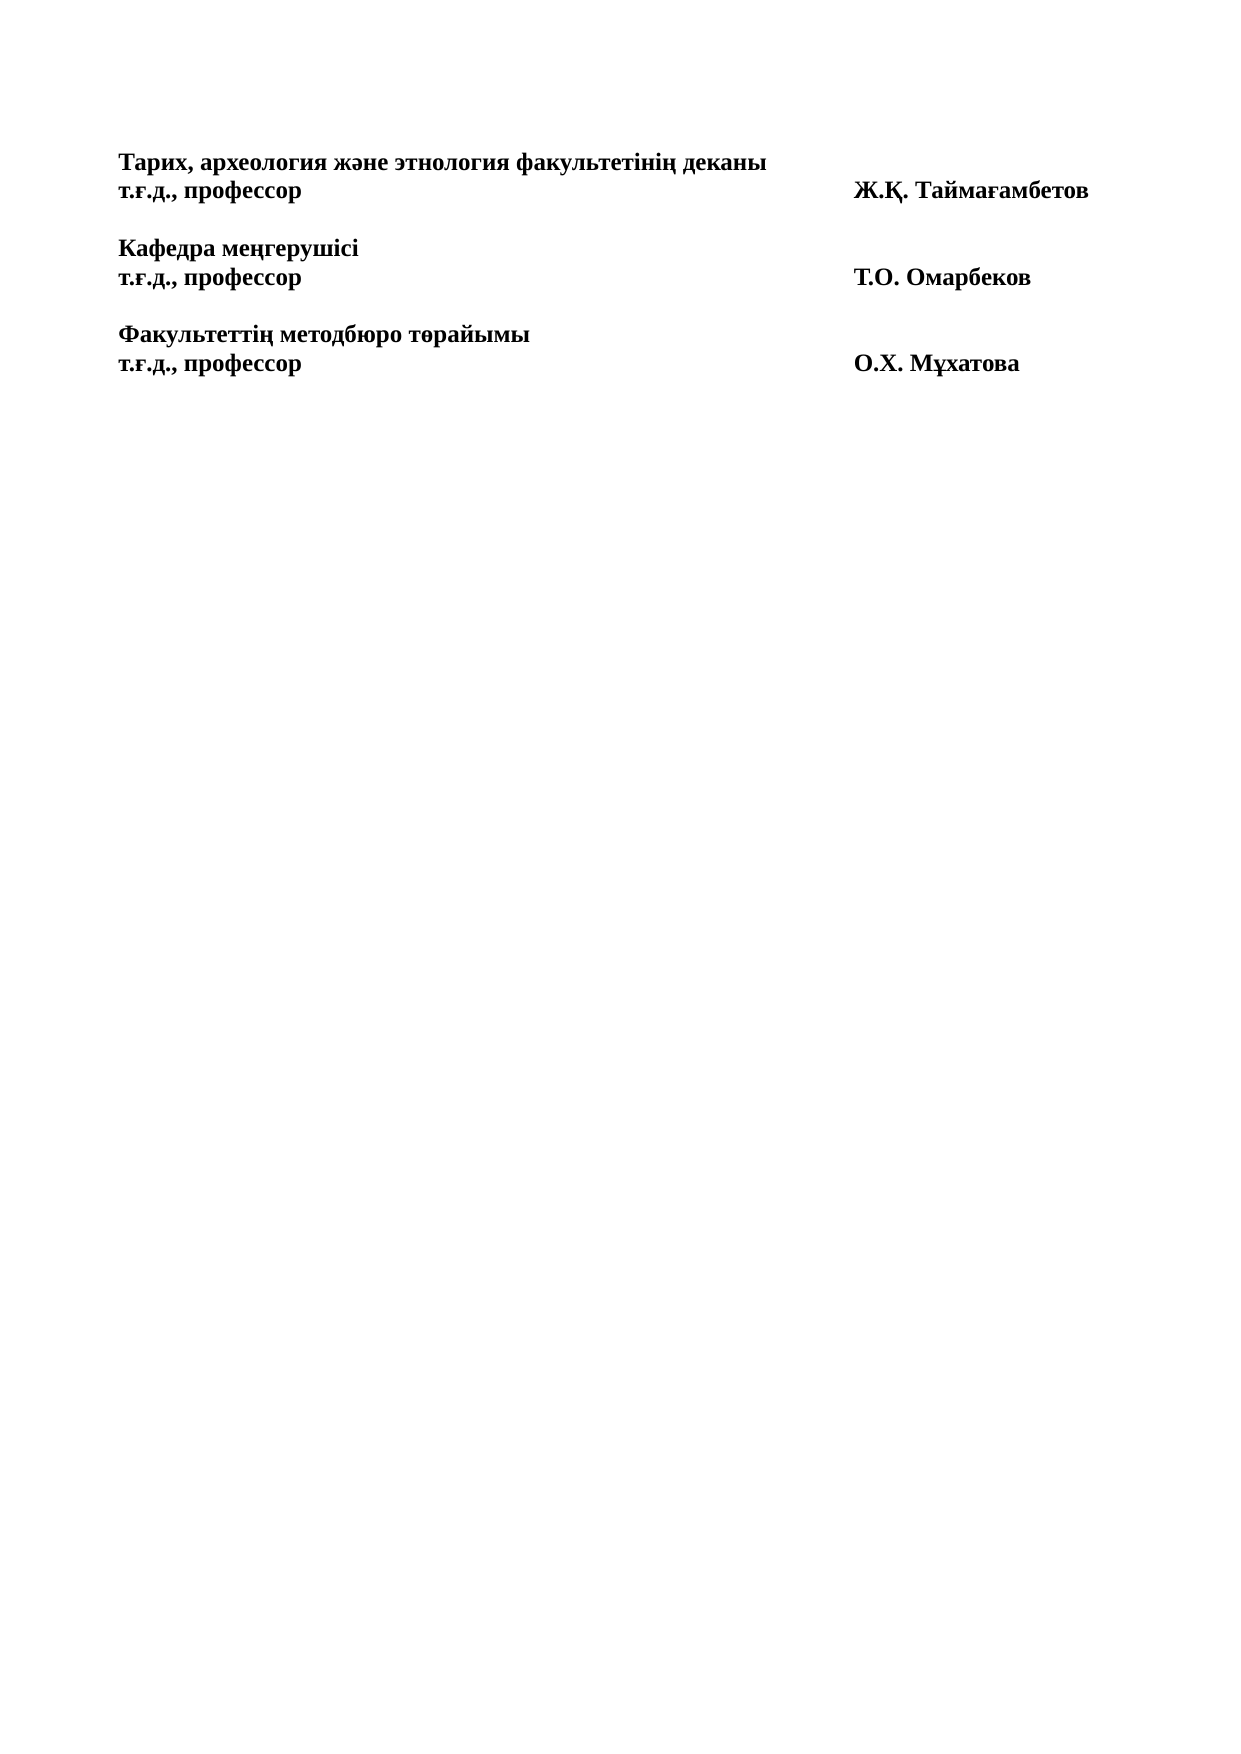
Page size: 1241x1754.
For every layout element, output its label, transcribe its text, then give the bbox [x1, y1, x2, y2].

text Тарих, археология және этнология факультетінің деканы [118, 147, 1122, 176]
text Факультеттің методбюро төрайымы [118, 319, 1122, 348]
text Кафедра меңгерушісі [118, 233, 1122, 262]
text т.ғ.д., профессор Т.О. Омарбеков [118, 262, 1122, 291]
text т.ғ.д., профессор Ж.Қ. Таймағамбетов [118, 176, 1122, 204]
text т.ғ.д., профессор О.Х. Мұхатова [118, 348, 1122, 377]
